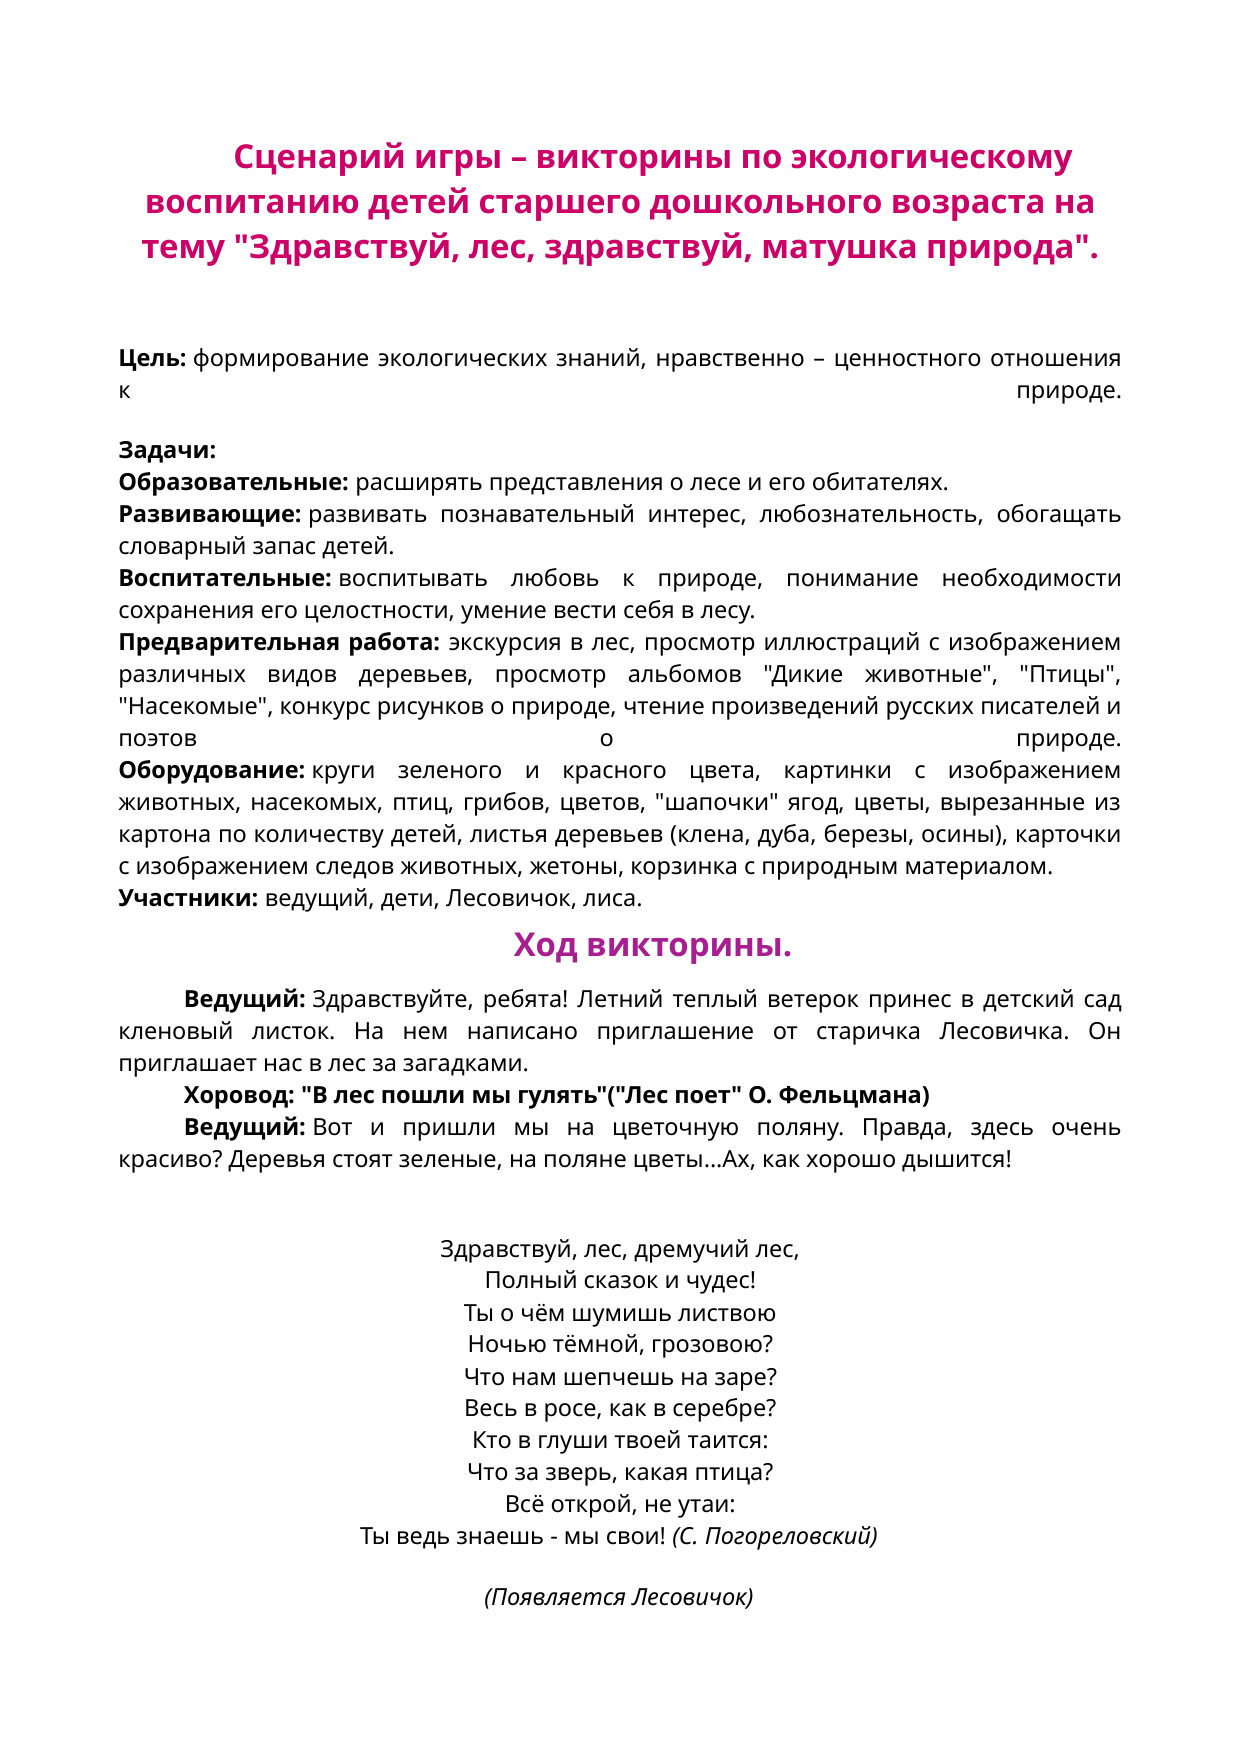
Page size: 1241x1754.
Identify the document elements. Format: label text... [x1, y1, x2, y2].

text Ведущий: Здравствуйте, ребята! Летний теплый ветерок принес в детский сад кленовый листок. На нем написано приглашение от старичка Лесовичка. Он приглашает нас в лес за загадками. [118, 982, 1122, 1078]
text Участники: ведущий, дети, Лесовичок, лиса. [118, 881, 1122, 913]
text Ведущий: Вот и пришли мы на цветочную поляну. Правда, здесь очень красиво? Деревья стоят зеленые, на поляне цветы...Ах, как хорошо дышится! [118, 1110, 1122, 1174]
text Сценарий игры – викторины по экологическому воспитанию детей старшего дошкольного возраста на тему "Здравствуй, лес, здравствуй, матушка природа". [118, 134, 1122, 268]
text Предварительная работа: экскурсия в лес, просмотр иллюстраций с изображением различных видов деревьев, просмотр альбомов "Дикие животные", "Птицы", "Насекомые", конкурс рисунков о природе, чтение произведений русских писателей и поэтов о природе. Оборудование: круги зеленого и красного цвета, картинки с изображением животных, насекомых, птиц, грибов, цветов, "шапочки" ягод, цветы, вырезанные из картона по количеству детей, листья деревьев (клена, дуба, березы, осины), карточки с изображением следов животных, жетоны, корзинка с природным материалом. [118, 626, 1122, 881]
text Цель: формирование экологических знаний, нравственно – ценностного отношения к природе. Задачи: [118, 283, 1122, 466]
text Хоровод: "В лес пошли мы гулять"("Лес поет" О. Фельцмана) [118, 1078, 1122, 1110]
text Воспитательные: воспитывать любовь к природе, понимание необходимости сохранения его целостности, умение вести себя в лесу. [118, 562, 1122, 626]
text Ход викторины. [118, 921, 1122, 966]
text Образовательные: расширять представления о лесе и его обитателях. [118, 466, 1122, 498]
text Здравствуй, лес, дремучий лес, Полный сказок и чудес! Ты о чём шумишь листвою Ночью тёмной, грозовою? Что нам шепчешь на заре? Весь в росе, как в серебре? Кто в глуши твоей таится: Что за зверь, какая птица? Всё открой, не утаи: Ты ведь знаешь - мы свои! (С. Погореловский) (Появляется Лесовичок) [118, 1203, 1122, 1612]
text Развивающие: развивать познавательный интерес, любознательность, обогащать словарный запас детей. [118, 498, 1122, 562]
